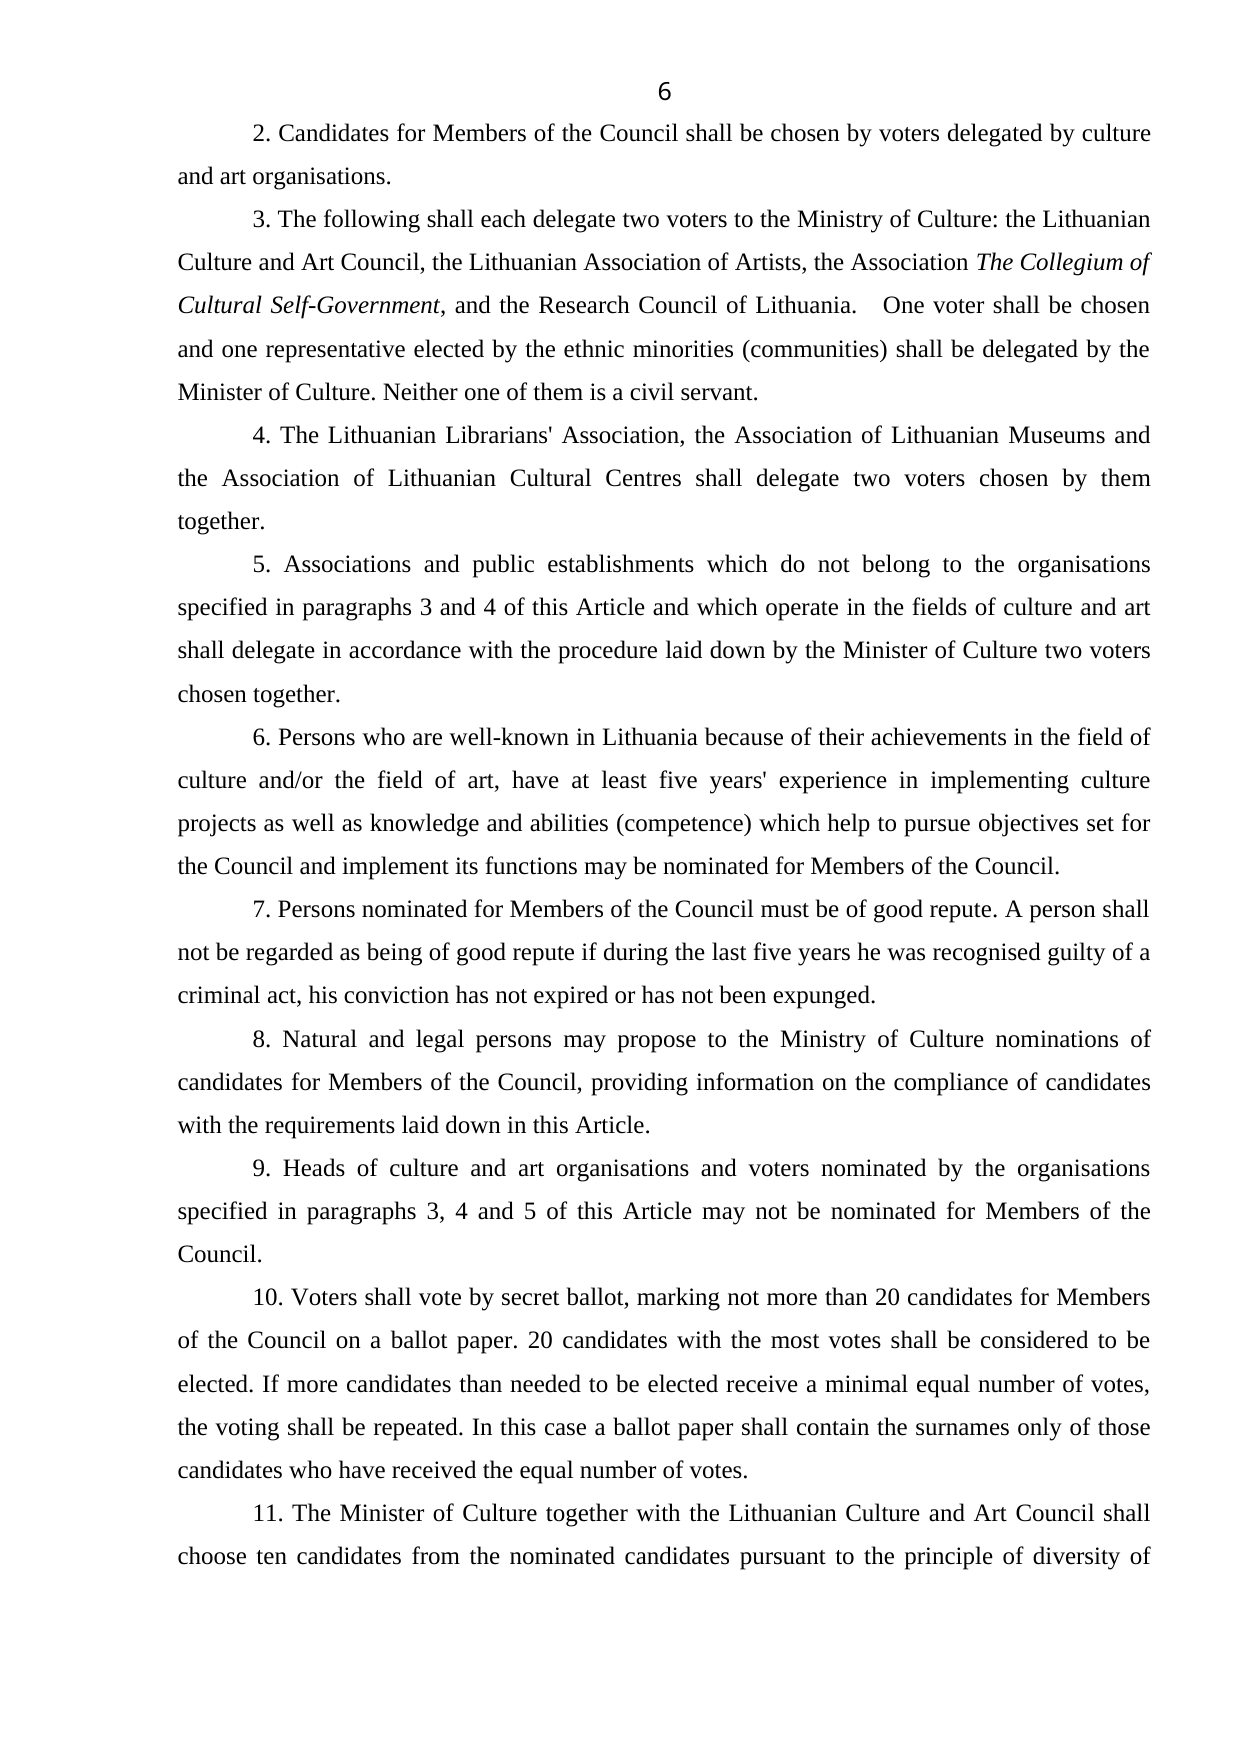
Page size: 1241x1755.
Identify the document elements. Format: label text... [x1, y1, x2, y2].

text 6. Persons who are well-known in Lithuania because of their achievements in the field of culture and/or the field of art, have at least five years' experience in implementing culture projects as well as knowledge and abilities (competence) which help to pursue objectives set for the Council and implement its functions may be nominated for Members of the Council. [177, 722, 1152, 880]
text 11. The Minister of Culture together with the Lithuanian Culture and Art Council shall choose ten candidates from the nominated candidates pursuant to the principle of diversity of [177, 1498, 1152, 1570]
text 3. The following shall each delegate two voters to the Ministry of Culture: the Lithuanian Culture and Art Council, the Lithuanian Association of Artists, the Association The Collegium of Cultural Self-Government, and the Research Council of Lithuania. One voter shall be chosen and one representative elected by the ethnic minorities (communities) shall be delegated by the Minister of Culture. Neither one of them is a civil servant. [177, 204, 1152, 406]
text 7. Persons nominated for Members of the Council must be of good repute. A person shall not be regarded as being of good repute if during the last five years he was recognised guilty of a criminal act, his conviction has not expired or has not been expunged. [177, 894, 1152, 1009]
text 5. Associations and public establishments which do not belong to the organisations specified in paragraphs 3 and 4 of this Article and which operate in the fields of culture and art shall delegate in accordance with the procedure laid down by the Minister of Culture two voters chosen together. [177, 549, 1152, 707]
text 10. Voters shall vote by secret ballot, marking not more than 20 candidates for Members of the Council on a ballot paper. 20 candidates with the most votes shall be considered to be elected. If more candidates than needed to be elected receive a minimal equal number of votes, the voting shall be repeated. In this case a ballot paper shall contain the surnames only of those candidates who have received the equal number of votes. [177, 1282, 1152, 1484]
text 2. Candidates for Members of the Council shall be chosen by voters delegated by culture and art organisations. [177, 118, 1152, 190]
text 4. The Lithuanian Librarians' Association, the Association of Lithuanian Museums and the Association of Lithuanian Cultural Centres shall delegate two voters chosen by them together. [177, 420, 1152, 535]
text 8. Natural and legal persons may propose to the Ministry of Culture nominations of candidates for Members of the Council, providing information on the compliance of candidates with the requirements laid down in this Article. [177, 1024, 1152, 1139]
text 9. Heads of culture and art organisations and voters nominated by the organisations specified in paragraphs 3, 4 and 5 of this Article may not be nominated for Members of the Council. [177, 1153, 1152, 1268]
